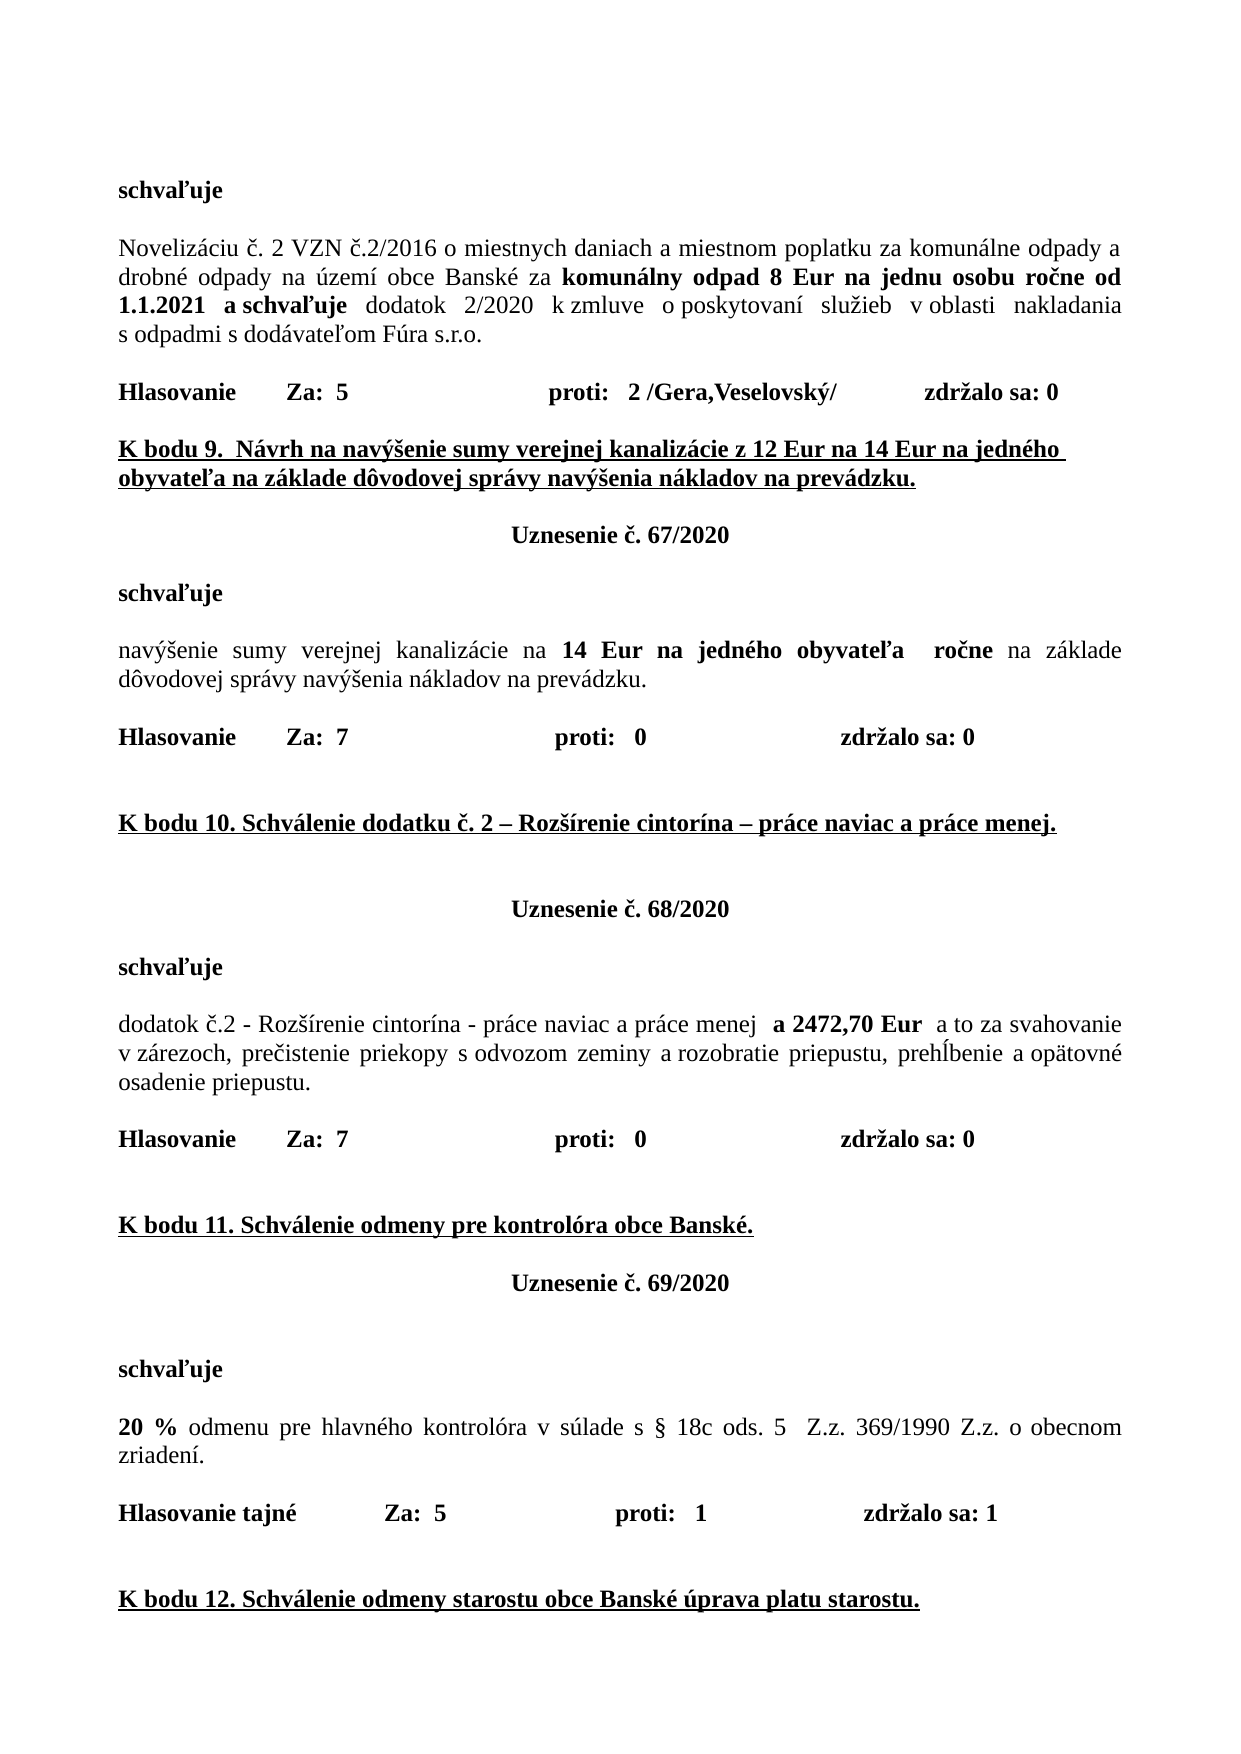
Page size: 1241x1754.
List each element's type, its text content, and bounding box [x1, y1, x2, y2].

text Uznesenie č. 67/2020 [118, 521, 1122, 549]
text dodatok č.2 - Rozšírenie cintorína - práce naviac a práce menej a 2472,70 Eur a to za svahovanie v zárezoch, prečistenie priekopy s odvozom zeminy a rozobratie priepustu, prehĺbenie a opätovné osadenie priepustu. [118, 1009, 1122, 1096]
text schvaľuje [118, 1354, 1122, 1383]
text Hlasovanie Za: 5 proti: 2 /Gera,Veselovský/ zdržalo sa: 0 [118, 377, 1122, 406]
text K bodu 12. Schválenie odmeny starostu obce Banské úprava platu starostu. [118, 1584, 1122, 1613]
text schvaľuje [118, 176, 1122, 204]
text K bodu 11. Schválenie odmeny pre kontrolóra obce Banské. [118, 1211, 1122, 1239]
text Novelizáciu č. 2 VZN č.2/2016 o miestnych daniach a miestnom poplatku za komunálne odpady a drobné odpady na území obce Banské za komunálny odpad 8 Eur na jednu osobu ročne od 1.1.2021 a schvaľuje dodatok 2/2020 k zmluve o poskytovaní služieb v oblasti nakladania s odpadmi s dodávateľom Fúra s.r.o. [118, 233, 1122, 348]
text K bodu 10. Schválenie dodatku č. 2 – Rozšírenie cintorína – práce naviac a práce menej. [118, 808, 1122, 837]
text Hlasovanie Za: 7 proti: 0 zdržalo sa: 0 [118, 722, 1122, 751]
text Uznesenie č. 69/2020 [118, 1268, 1122, 1297]
text Hlasovanie tajné Za: 5 proti: 1 zdržalo sa: 1 [118, 1498, 1122, 1527]
text Hlasovanie Za: 7 proti: 0 zdržalo sa: 0 [118, 1124, 1122, 1153]
text schvaľuje [118, 952, 1122, 981]
text 20 % odmenu pre hlavného kontrolóra v súlade s § 18c ods. 5 Z.z. 369/1990 Z.z. o obecnom zriadení. [118, 1412, 1122, 1469]
text schvaľuje [118, 578, 1122, 607]
text Uznesenie č. 68/2020 [118, 894, 1122, 923]
text K bodu 9. Návrh na navýšenie sumy verejnej kanalizácie z 12 Eur na 14 Eur na jedného obyvateľa na základe dôvodovej správy navýšenia nákladov na prevádzku. [118, 434, 1122, 492]
text navýšenie sumy verejnej kanalizácie na 14 Eur na jedného obyvateľa ročne na základe dôvodovej správy navýšenia nákladov na prevádzku. [118, 636, 1122, 693]
